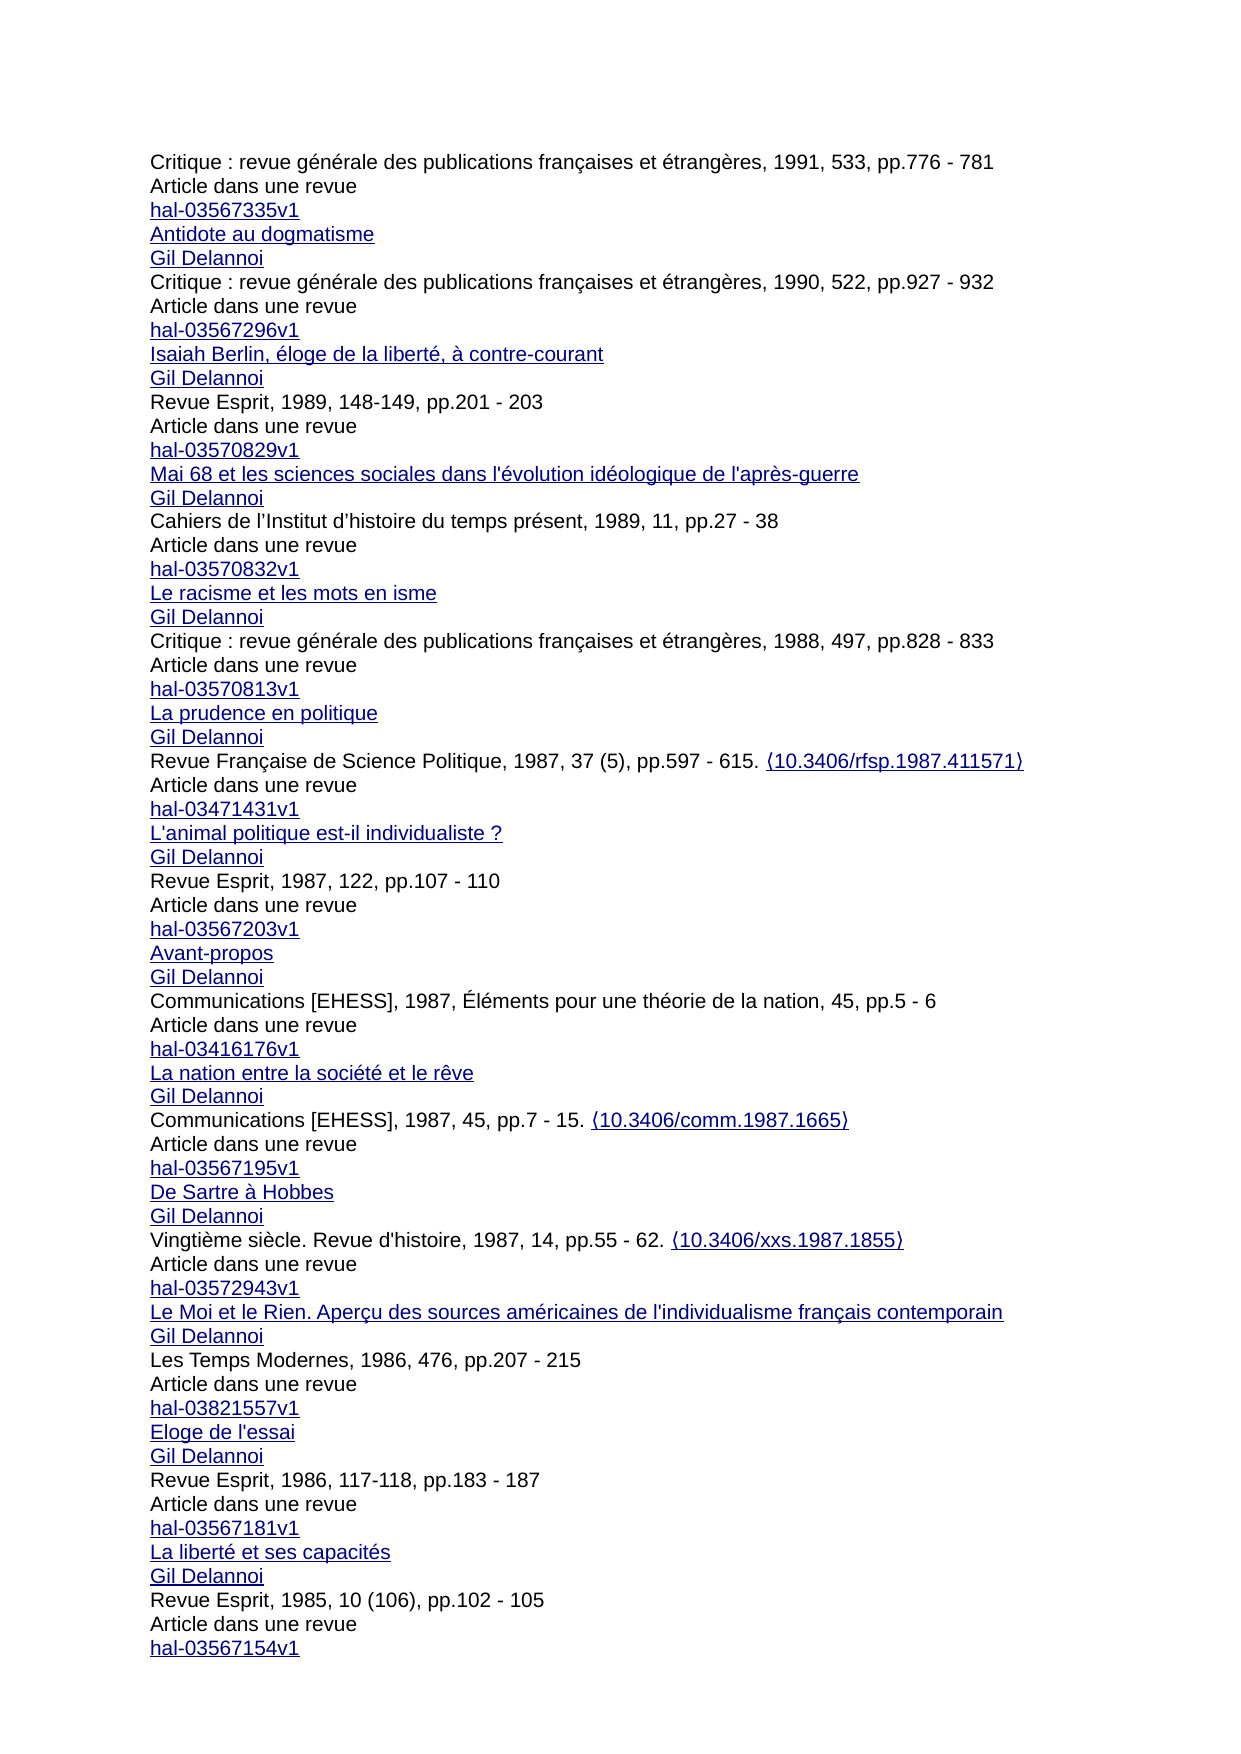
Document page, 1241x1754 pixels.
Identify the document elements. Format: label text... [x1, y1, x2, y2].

table_cell Critique : revue générale des publications françaises et étrangères, 1991, 533, pp.776 - 781 Article dans une revue hal-03567335v1 [150, 150, 1090, 222]
table_cell Isaiah Berlin, éloge de la liberté, à contre-courant Gil Delannoi Revue Esprit, 1989, 148-149, pp.201 - 203 Article dans une revue hal-03570829v1 [150, 342, 1090, 461]
table_cell La nation entre la société et le rêve Gil Delannoi Communications [EHESS], 1987, 45, pp.7 - 15. ⟨10.3406/comm.1987.1665⟩ Article dans une revue hal-03567195v1 [150, 1060, 1090, 1180]
table_cell Le Moi et le Rien. Aperçu des sources américaines de l'individualisme français contemporain Gil Delannoi Les Temps Modernes, 1986, 476, pp.207 - 215 Article dans une revue hal-03821557v1 [150, 1300, 1090, 1420]
table_cell Eloge de l'essai Gil Delannoi Revue Esprit, 1986, 117-118, pp.183 - 187 Article dans une revue hal-03567181v1 [150, 1420, 1090, 1539]
table_cell La prudence en politique Gil Delannoi Revue Française de Science Politique, 1987, 37 (5), pp.597 - 615. ⟨10.3406/rfsp.1987.411571⟩ Article dans une revue hal-03471431v1 [150, 701, 1090, 821]
table_cell Antidote au dogmatisme Gil Delannoi Critique : revue générale des publications françaises et étrangères, 1990, 522, pp.927 - 932 Article dans une revue hal-03567296v1 [150, 222, 1090, 342]
table_cell L'animal politique est-il individualiste ? Gil Delannoi Revue Esprit, 1987, 122, pp.107 - 110 Article dans une revue hal-03567203v1 [150, 821, 1090, 941]
table_cell La liberté et ses capacités Gil Delannoi Revue Esprit, 1985, 10 (106), pp.102 - 105 Article dans une revue hal-03567154v1 [150, 1540, 1090, 1659]
table_cell Le racisme et les mots en isme Gil Delannoi Critique : revue générale des publications françaises et étrangères, 1988, 497, pp.828 - 833 Article dans une revue hal-03570813v1 [150, 581, 1090, 701]
table_cell De Sartre à Hobbes Gil Delannoi Vingtième siècle. Revue d'histoire, 1987, 14, pp.55 - 62. ⟨10.3406/xxs.1987.1855⟩ Article dans une revue hal-03572943v1 [150, 1180, 1090, 1300]
table_cell Avant-propos Gil Delannoi Communications [EHESS], 1987, Éléments pour une théorie de la nation, 45, pp.5 - 6 Article dans une revue hal-03416176v1 [150, 941, 1090, 1060]
table_cell Mai 68 et les sciences sociales dans l'évolution idéologique de l'après-guerre Gil Delannoi Cahiers de l’Institut d’histoire du temps présent, 1989, 11, pp.27 - 38 Article dans une revue hal-03570832v1 [150, 461, 1090, 581]
